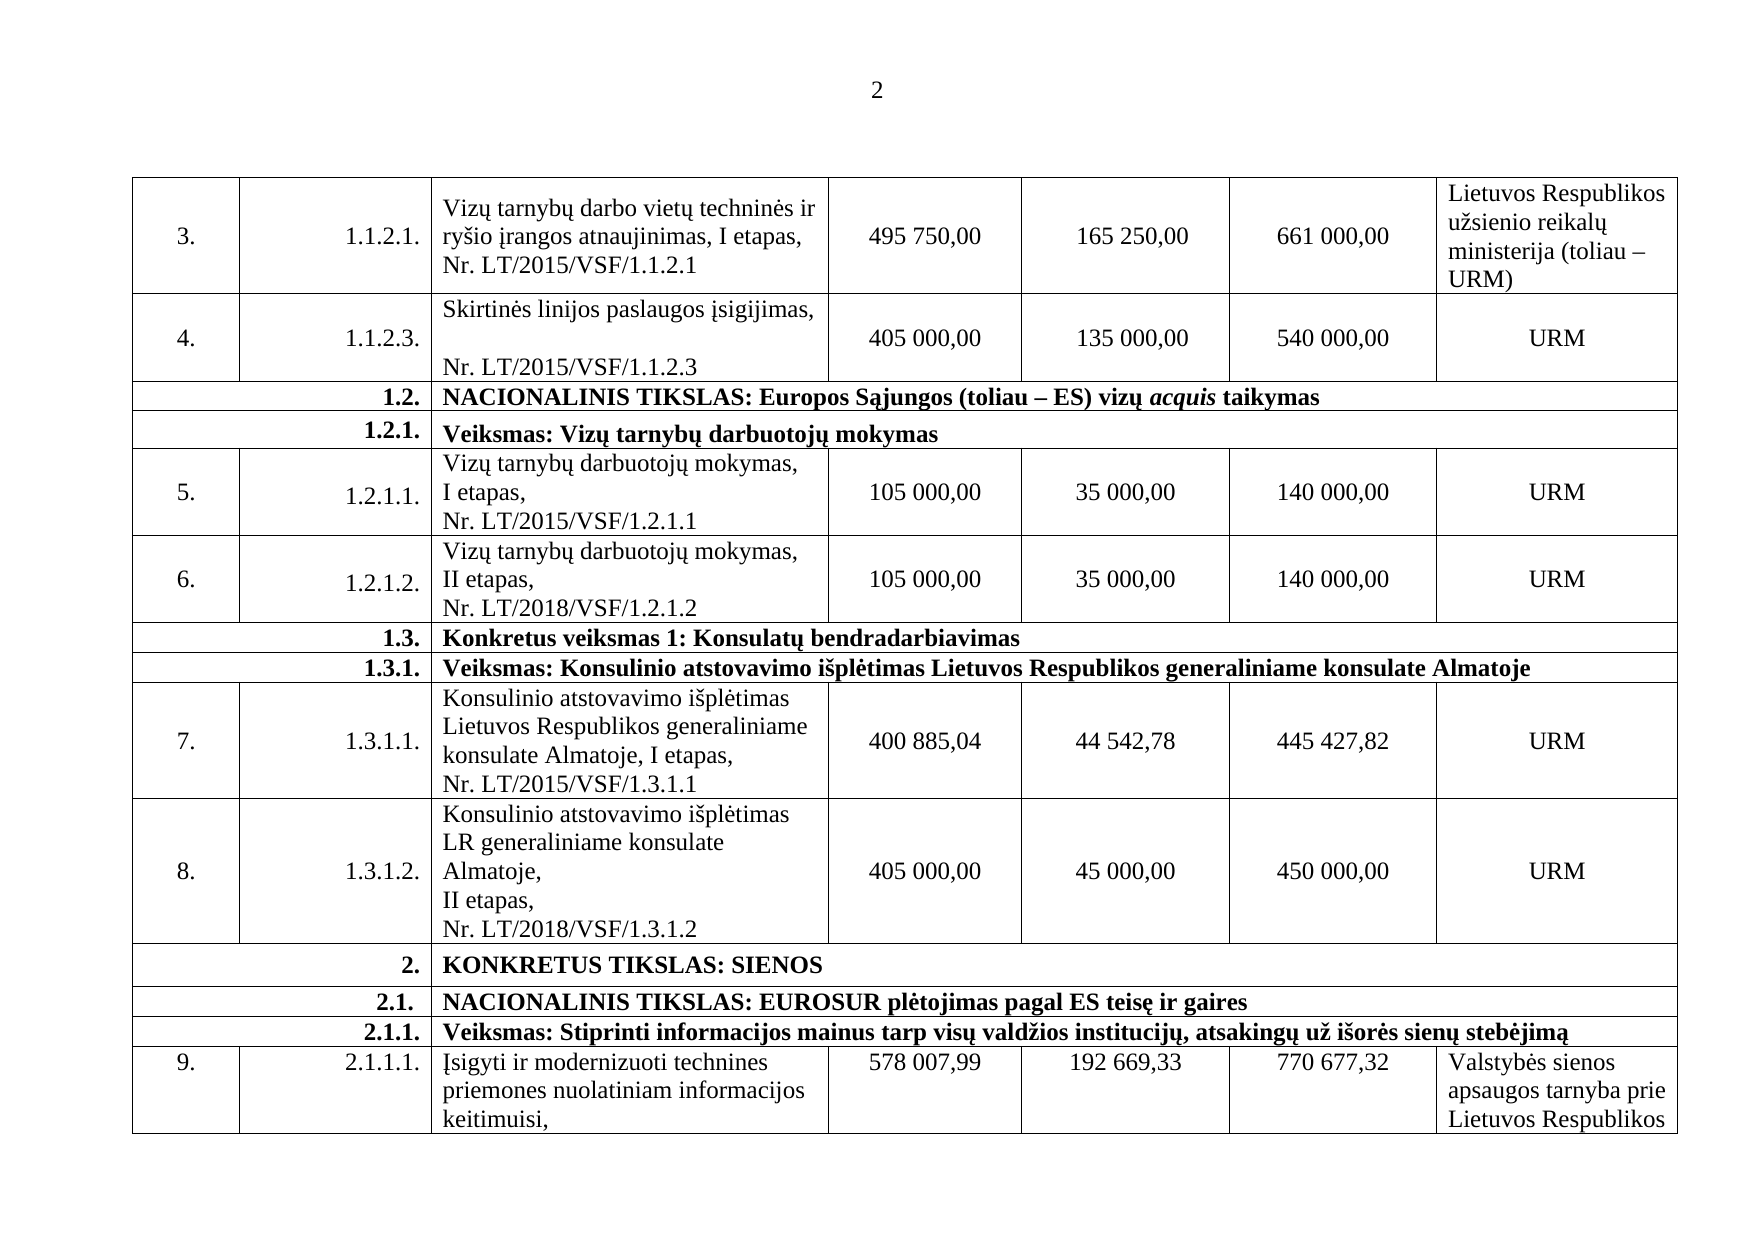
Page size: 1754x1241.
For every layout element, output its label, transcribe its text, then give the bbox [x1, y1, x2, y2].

table_cell Konsulinio atstovavimo išplėtimas Lietuvos Respublikos generaliniame konsulate Almatoje, I etapas, Nr. LT/2015/VSF/1.3.1.1 [432, 683, 828, 798]
table_cell 1.3.1.2. [240, 799, 431, 942]
table_cell 1.2.1. [133, 411, 431, 447]
table_cell 1.1.2.3. [240, 294, 431, 381]
table_cell 770 677,32 [1230, 1047, 1436, 1133]
table_cell 1.1.2.1. [240, 178, 431, 293]
table_cell Veiksmas: Konsulinio atstovavimo išplėtimas Lietuvos Respublikos generaliniame konsulate Almatoje [432, 653, 1677, 682]
table_cell 8. [133, 799, 239, 942]
table_cell Lietuvos Respublikos užsienio reikalų ministerija (toliau – URM) [1437, 178, 1677, 293]
table_cell Konkretus veiksmas 1: Konsulatų bendradarbiavimas [432, 623, 1677, 652]
table_cell URM [1437, 536, 1677, 622]
table_cell URM [1437, 799, 1677, 942]
table_cell Valstybės sienos apsaugos tarnyba prie Lietuvos Respublikos [1437, 1047, 1677, 1133]
table_cell 405 000,00 [829, 294, 1021, 381]
table_cell Vizų tarnybų darbuotojų mokymas, I etapas, Nr. LT/2015/VSF/1.2.1.1 [432, 449, 828, 535]
table_cell 140 000,00 [1230, 536, 1436, 622]
table_cell 105 000,00 [829, 536, 1021, 622]
table_cell 540 000,00 [1230, 294, 1436, 381]
table_cell Konsulinio atstovavimo išplėtimas LR generaliniame konsulate Almatoje, II etapas, Nr. LT/2018/VSF/1.3.1.2 [432, 799, 828, 942]
table_cell 2. [133, 944, 431, 986]
table_cell 44 542,78 [1022, 683, 1229, 798]
table_cell 45 000,00 [1022, 799, 1229, 942]
table_cell 400 885,04 [829, 683, 1021, 798]
table_cell 165 250,00 [1022, 178, 1229, 293]
table_cell 135 000,00 [1022, 294, 1229, 381]
table_cell URM [1437, 294, 1677, 381]
table_cell 9. [133, 1047, 239, 1133]
table_cell 35 000,00 [1022, 449, 1229, 535]
table_cell 1.2.1.2. [240, 536, 431, 622]
table_cell Įsigyti ir modernizuoti technines priemones nuolatiniam informacijos keitimuisi, [432, 1047, 828, 1133]
table_cell 192 669,33 [1022, 1047, 1229, 1133]
table_cell 6. [133, 536, 239, 622]
table_cell Vizų tarnybų darbo vietų techninės ir ryšio įrangos atnaujinimas, I etapas, Nr. LT/2015/VSF/1.1.2.1 [432, 178, 828, 293]
table_cell 140 000,00 [1230, 449, 1436, 535]
table_cell Vizų tarnybų darbuotojų mokymas, II etapas, Nr. LT/2018/VSF/1.2.1.2 [432, 536, 828, 622]
table_cell 445 427,82 [1230, 683, 1436, 798]
table_cell 2.1.1.1. [240, 1047, 431, 1133]
table_cell 4. [133, 294, 239, 381]
table_cell 105 000,00 [829, 449, 1021, 535]
table_cell NACIONALINIS TIKSLAS: EUROSUR plėtojimas pagal ES teisę ir gaires [432, 987, 1677, 1016]
table_cell 3. [133, 178, 239, 293]
table_cell 5. [133, 449, 239, 535]
table_cell NACIONALINIS TIKSLAS: Europos Sąjungos (toliau – ES) vizų acquis taikymas [432, 382, 1677, 410]
table_cell 1.3.1. [133, 653, 431, 682]
table_cell 1.2.1.1. [240, 449, 431, 535]
table_cell 405 000,00 [829, 799, 1021, 942]
table_cell 450 000,00 [1230, 799, 1436, 942]
table_cell 661 000,00 [1230, 178, 1436, 293]
table_cell 2.1.1. [133, 1017, 431, 1046]
table_cell 1.3. [133, 623, 431, 652]
table_cell URM [1437, 449, 1677, 535]
table_cell Veiksmas: Stiprinti informacijos mainus tarp visų valdžios institucijų, atsakingų už išorės sienų stebėjimą [432, 1017, 1677, 1046]
table_cell KONKRETUS TIKSLAS: SIENOS [432, 944, 1677, 986]
table_cell URM [1437, 683, 1677, 798]
table_cell Skirtinės linijos paslaugos įsigijimas, Nr. LT/2015/VSF/1.1.2.3 [432, 294, 828, 381]
table_cell 35 000,00 [1022, 536, 1229, 622]
table_cell Veiksmas: Vizų tarnybų darbuotojų mokymas [432, 411, 1677, 447]
table_cell 578 007,99 [829, 1047, 1021, 1133]
table_cell 7. [133, 683, 239, 798]
table_cell 495 750,00 [829, 178, 1021, 293]
table_cell 1.3.1.1. [240, 683, 431, 798]
table_cell 1.2. [133, 382, 431, 410]
table_cell 2.1. [133, 987, 431, 1016]
